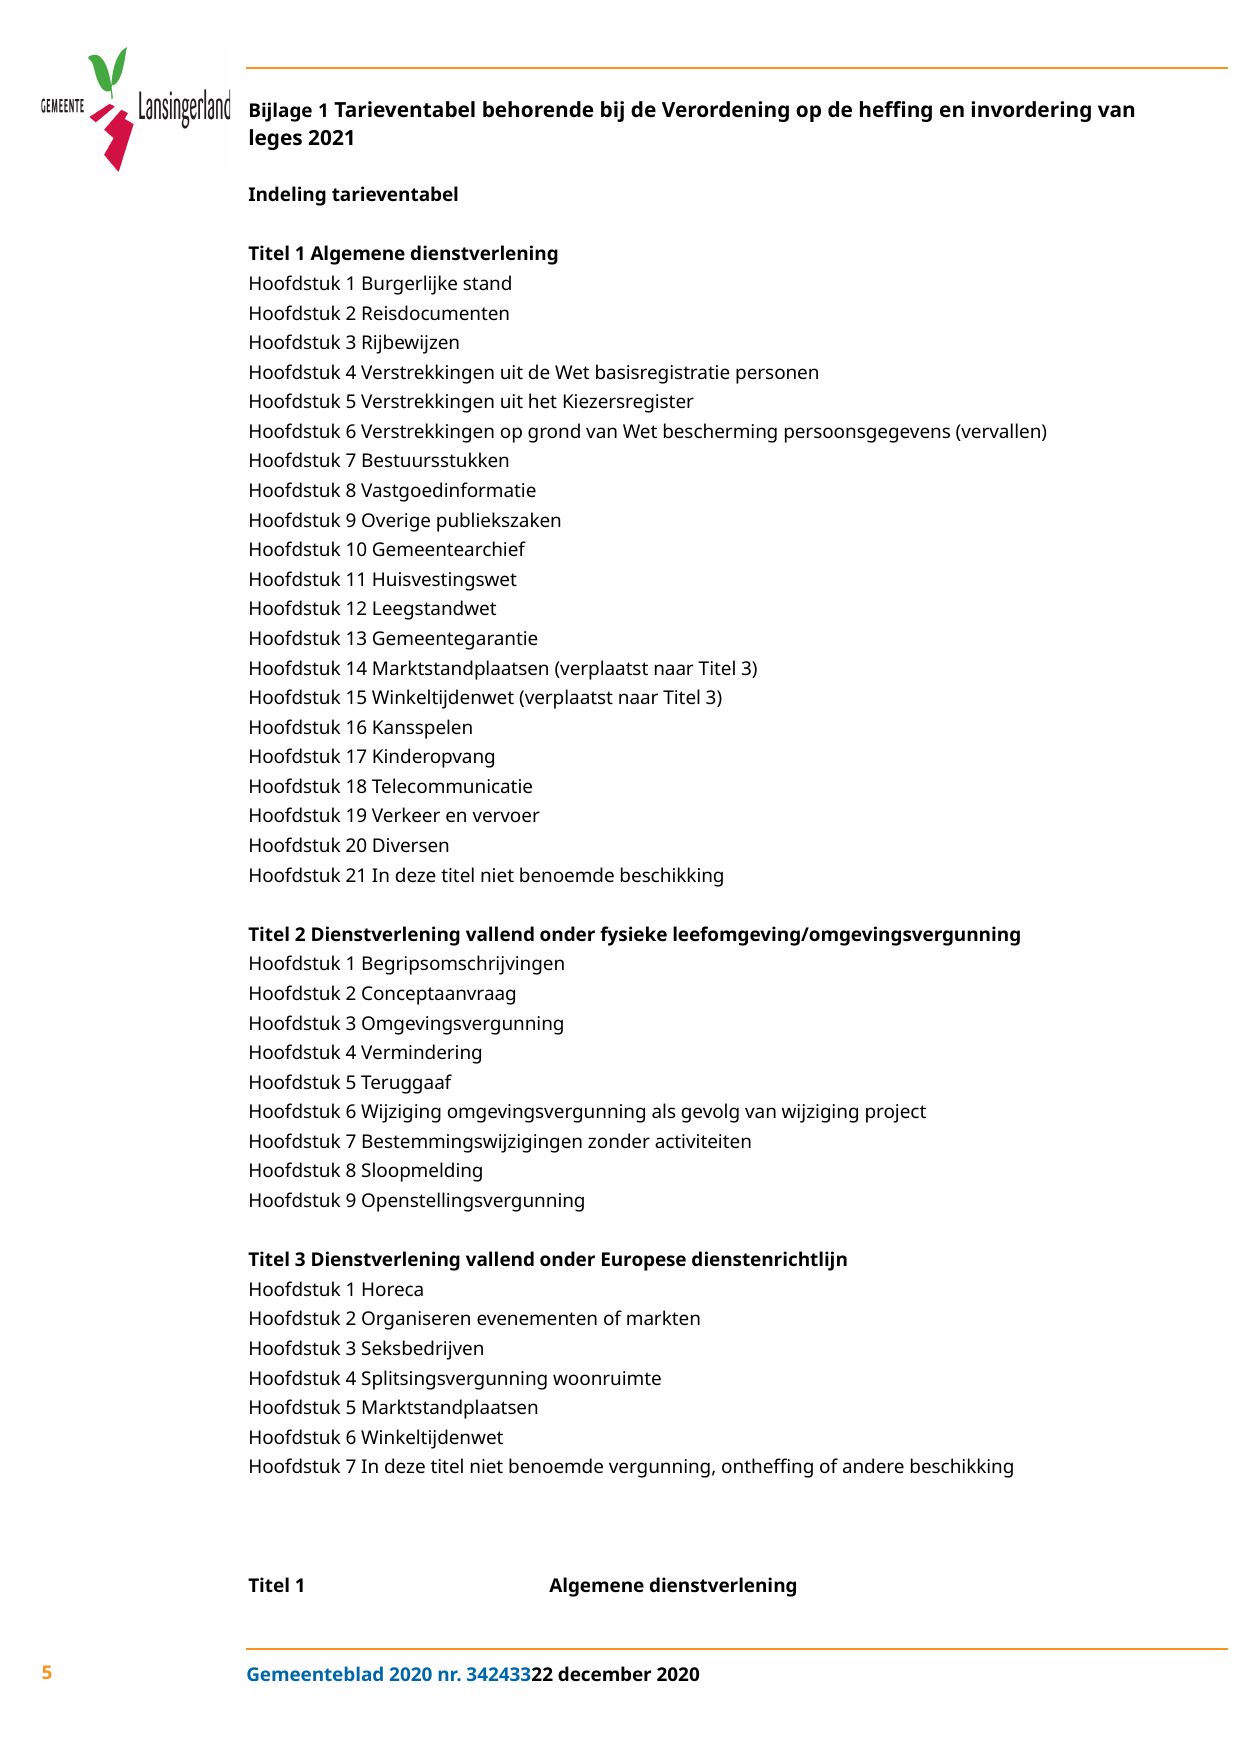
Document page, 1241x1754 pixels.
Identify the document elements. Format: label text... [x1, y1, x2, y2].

picture [41, 47, 231, 172]
text Hoofdstuk 2 Conceptaanvraag [248, 980, 1152, 1006]
text Hoofdstuk 20 Diversen [248, 832, 1152, 858]
text Hoofdstuk 12 Leegstandwet [248, 596, 1152, 621]
text Hoofdstuk 2 Reisdocumenten [248, 300, 1152, 325]
text Hoofdstuk 4 Splitsingsvergunning woonruimte [248, 1365, 1152, 1390]
text Hoofdstuk 9 Openstellingsvergunning [248, 1187, 1152, 1213]
text Hoofdstuk 4 Verstrekkingen uit de Wet basisregistratie personen [248, 359, 1152, 384]
table_header Titel 1 [248, 1572, 549, 1598]
text Hoofdstuk 16 Kansspelen [248, 714, 1152, 739]
text Hoofdstuk 3 Rijbewijzen [248, 329, 1152, 355]
text Hoofdstuk 7 Bestemmingswijzigingen zonder activiteiten [248, 1128, 1152, 1154]
text Hoofdstuk 17 Kinderopvang [248, 743, 1152, 769]
text Hoofdstuk 11 Huisvestingswet [248, 566, 1152, 592]
text Hoofdstuk 5 Teruggaaf [248, 1069, 1152, 1094]
text Hoofdstuk 6 Verstrekkingen op grond van Wet bescherming persoonsgegevens (vervallen) [248, 418, 1152, 444]
text Hoofdstuk 3 Seksbedrijven [248, 1335, 1152, 1361]
text Bijlage 1 Tarieventabel behorende bij de Verordening op de heffing en invordering van leges 2021 [248, 95, 1152, 152]
text Hoofdstuk 10 Gemeentearchief [248, 536, 1152, 562]
text Hoofdstuk 1 Begripsomschrijvingen [248, 951, 1152, 976]
text Hoofdstuk 8 Vastgoedinformatie [248, 477, 1152, 503]
text Hoofdstuk 7 In deze titel niet benoemde vergunning, ontheffing of andere beschikking [248, 1453, 1152, 1479]
text Hoofdstuk 8 Sloopmelding [248, 1158, 1152, 1183]
text Indeling tarieventabel [248, 181, 1152, 207]
text Hoofdstuk 15 Winkeltijdenwet (verplaatst naar Titel 3) [248, 684, 1152, 710]
text Hoofdstuk 9 Overige publiekszaken [248, 507, 1152, 532]
table_header Algemene dienstverlening [549, 1572, 850, 1598]
text Hoofdstuk 1 Burgerlijke stand [248, 270, 1152, 296]
text Hoofdstuk 2 Organiseren evenementen of markten [248, 1306, 1152, 1331]
text Titel 3 Dienstverlening vallend onder Europese dienstenrichtlijn [248, 1246, 1152, 1272]
text Hoofdstuk 1 Horeca [248, 1276, 1152, 1302]
text Hoofdstuk 18 Telecommunicatie [248, 773, 1152, 799]
text Titel 2 Dienstverlening vallend onder fysieke leefomgeving/omgevingsvergunning [248, 921, 1152, 947]
text Hoofdstuk 6 Wijziging omgevingsvergunning als gevolg van wijziging project [248, 1098, 1152, 1124]
text Hoofdstuk 13 Gemeentegarantie [248, 625, 1152, 651]
text Hoofdstuk 3 Omgevingsvergunning [248, 1010, 1152, 1035]
text Hoofdstuk 21 In deze titel niet benoemde beschikking [248, 862, 1152, 887]
text Hoofdstuk 7 Bestuursstukken [248, 448, 1152, 473]
text Hoofdstuk 5 Marktstandplaatsen [248, 1394, 1152, 1420]
text Hoofdstuk 6 Winkeltijdenwet [248, 1424, 1152, 1449]
text Titel 1 Algemene dienstverlening [248, 241, 1152, 266]
table_header [850, 1572, 1152, 1598]
text Hoofdstuk 14 Marktstandplaatsen (verplaatst naar Titel 3) [248, 655, 1152, 680]
text Hoofdstuk 5 Verstrekkingen uit het Kiezersregister [248, 388, 1152, 414]
text Hoofdstuk 19 Verkeer en vervoer [248, 803, 1152, 828]
text Hoofdstuk 4 Vermindering [248, 1039, 1152, 1065]
